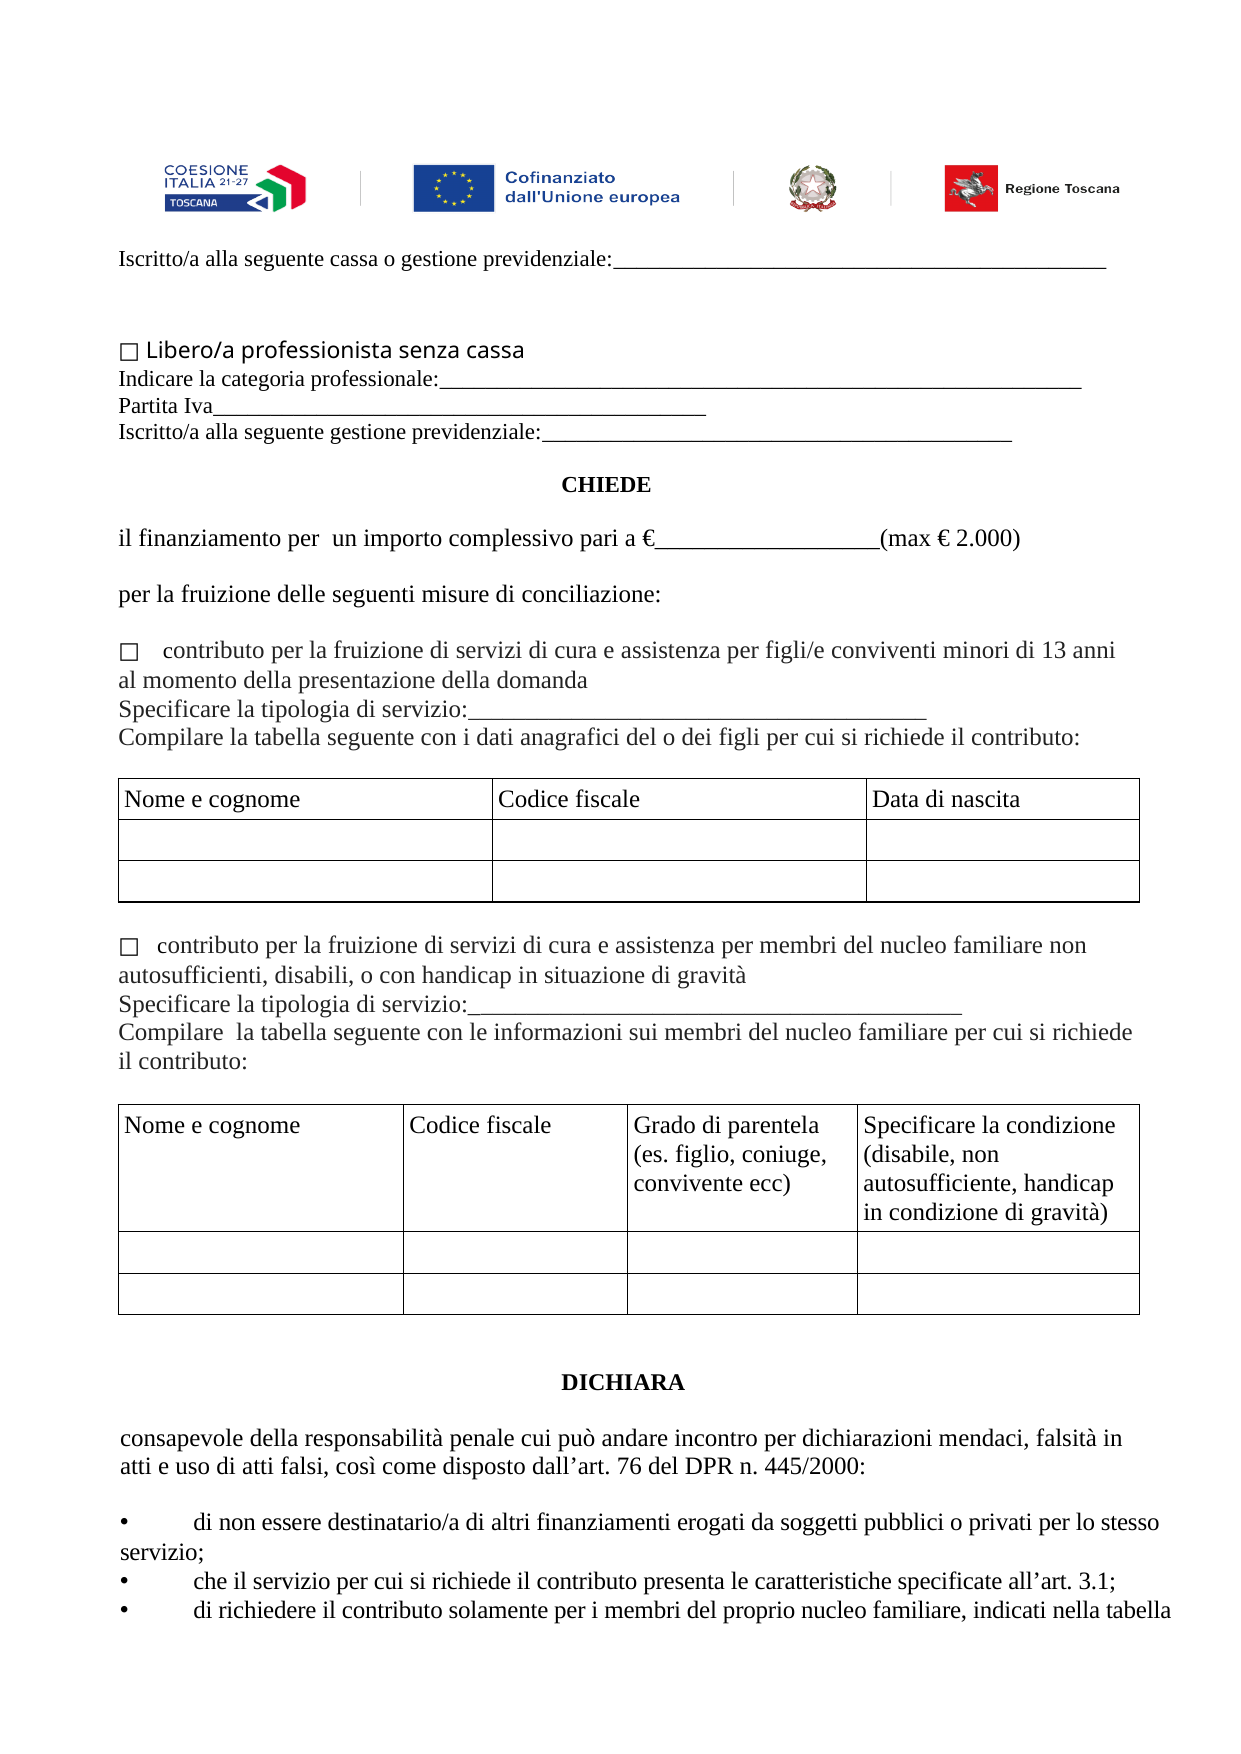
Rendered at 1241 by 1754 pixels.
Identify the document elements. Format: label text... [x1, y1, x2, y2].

list di non essere destinatario/a di altri finanziamenti erogati da soggetti pubblici o privati per lo stesso [120, 1507, 1233, 1536]
table_header Specificare la condizione (disabile, non autosufficiente, handicap in condizione di gravità) [858, 1105, 1139, 1231]
list servizio; [120, 1537, 1233, 1565]
text atti e uso di atti falsi, così come disposto dall’art. 76 del DPR n. 445/2000: [120, 1451, 1240, 1480]
text il contributo: [118, 1046, 1240, 1075]
table_cell ‍ [119, 1274, 403, 1314]
text autosufficienti, disabili, o con handicap in situazione di gravità [118, 960, 1240, 989]
table_cell [628, 1232, 857, 1272]
table_header Nome e cognome [119, 1105, 403, 1231]
text Indicare la categoria professionale:________________________________________________________ [118, 365, 1240, 392]
text CHIEDE [487, 471, 1240, 497]
text consapevole della responsabilità penale cui può andare incontro per dichiarazioni mendaci, falsità in [120, 1423, 1240, 1451]
table_cell [628, 1274, 857, 1314]
table_cell [119, 1232, 403, 1272]
table_cell [858, 1232, 1139, 1272]
list che il servizio per cui si richiede il contributo presenta le caratteristiche specificate all’art. 3.1; [120, 1566, 1233, 1595]
text Compilare la tabella seguente con le informazioni sui membri del nucleo familiare per cui si richiede [118, 1017, 1240, 1046]
table_cell [404, 1274, 627, 1314]
text Specificare la tipologia di servizio:________________________________________ [118, 694, 1240, 722]
text il finanziamento per un importo complessivo pari a €__________________(max € 2.000) [118, 523, 1240, 552]
text Compilare la tabella seguente con i dati anagrafici del o dei figli per cui si richiede il contributo: [118, 722, 1240, 751]
table_cell [493, 861, 866, 901]
text Iscritto/a alla seguente cassa o gestione previdenziale:___________________________________________ [118, 245, 1240, 272]
table_header Codice fiscale [404, 1105, 627, 1231]
table_cell [867, 861, 1139, 901]
table_cell [493, 820, 866, 860]
text □ contributo per la fruizione di servizi di cura e assistenza per figli/e conviventi minori di 13 anni [118, 634, 1240, 665]
table_cell [119, 820, 492, 860]
table_header Codice fiscale [493, 779, 866, 819]
text □ Libero/a professionista senza cassa [118, 334, 1240, 365]
text per la fruizione delle seguenti misure di conciliazione: [118, 579, 1240, 607]
table_cell [858, 1274, 1139, 1314]
table_cell [867, 820, 1139, 860]
picture [118, 143, 1163, 233]
table_header Grado di parentela (es. figlio, coniuge, convivente ecc) [628, 1105, 857, 1231]
table_cell ‍ [119, 861, 492, 901]
text Specificare la tipologia di servizio:___________________________________________ [118, 989, 1240, 1017]
text Partita Iva___________________________________________ [118, 392, 1240, 418]
table_header Nome e cognome [119, 779, 492, 819]
table_cell [404, 1232, 627, 1272]
table_header Data di nascita [867, 779, 1139, 819]
text Iscritto/a alla seguente gestione previdenziale:_________________________________________ [118, 418, 1240, 444]
text al momento della presentazione della domanda [118, 665, 1240, 694]
list di richiedere il contributo solamente per i membri del proprio nucleo familiare, indicati nella tabella [120, 1595, 1233, 1624]
